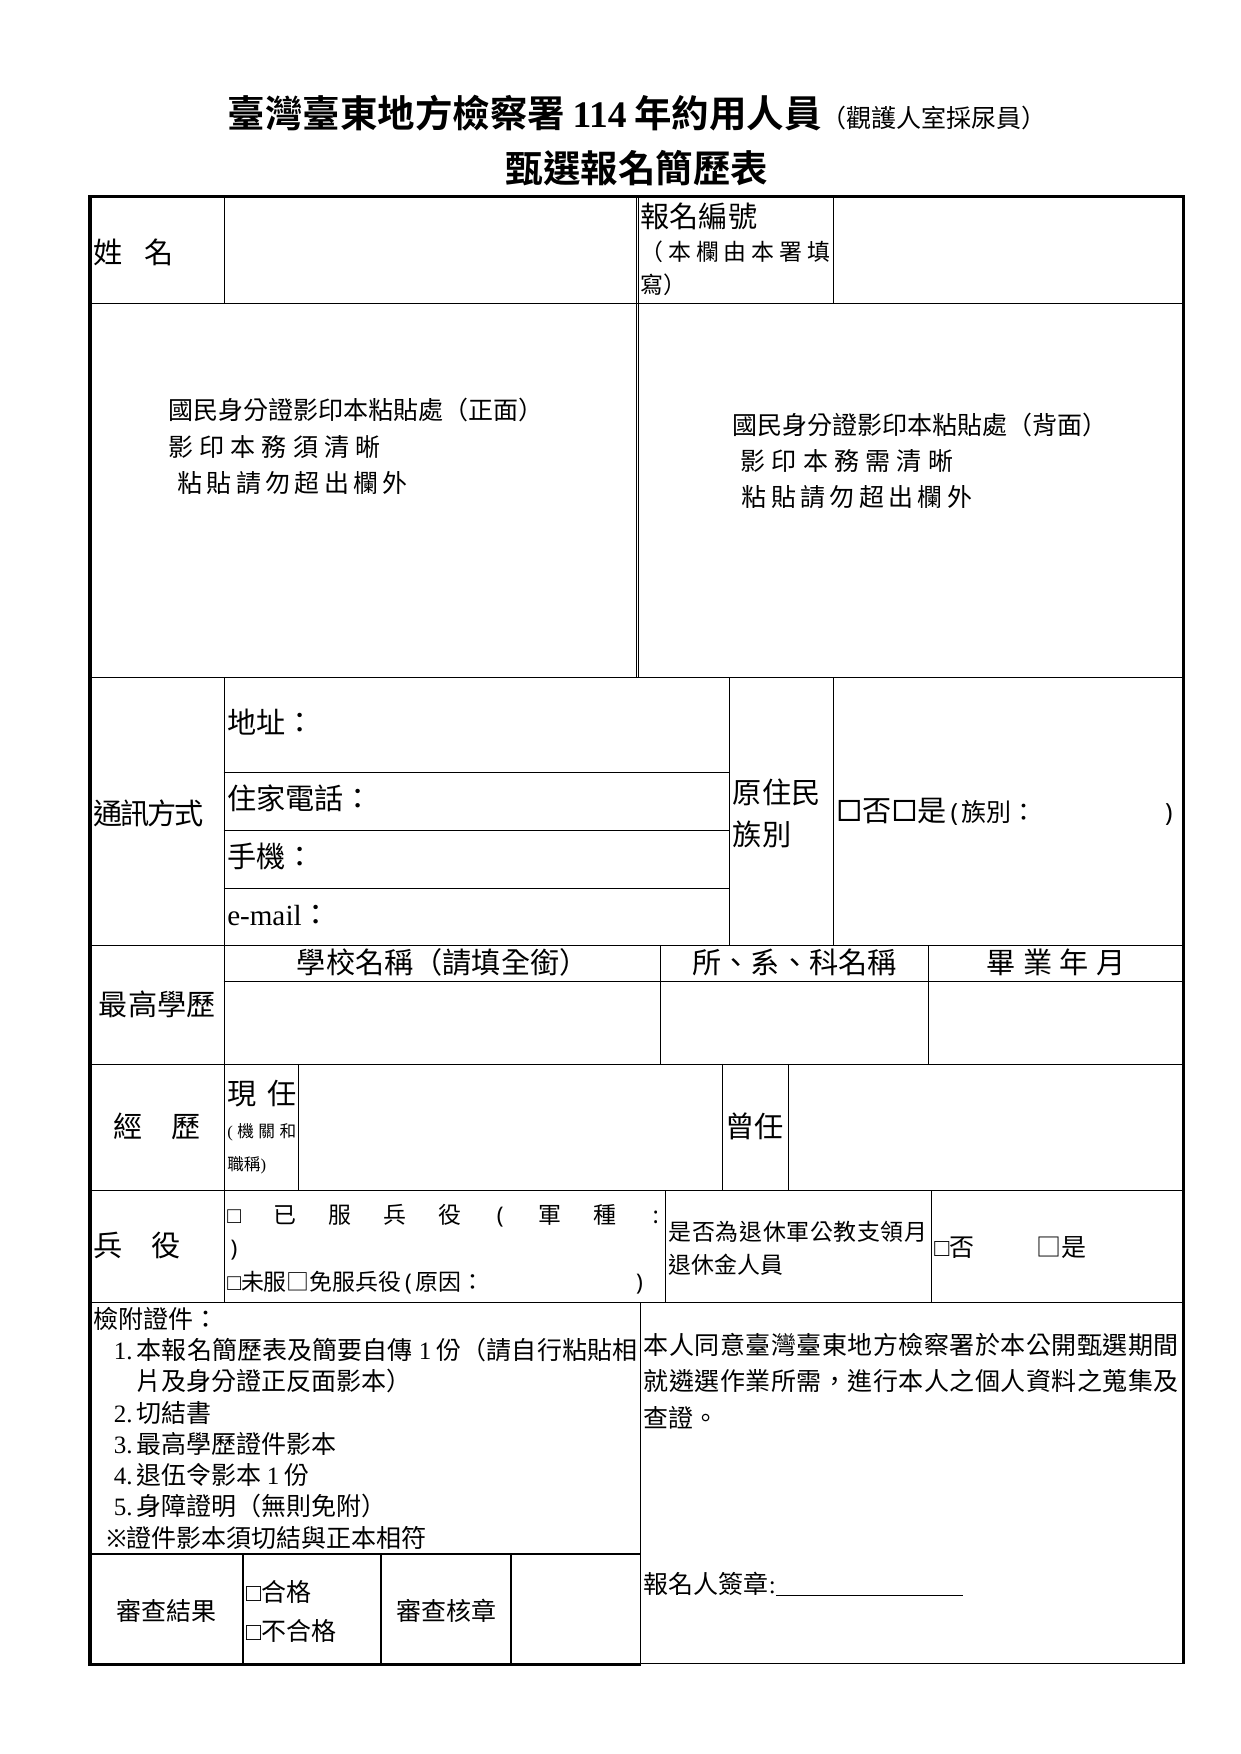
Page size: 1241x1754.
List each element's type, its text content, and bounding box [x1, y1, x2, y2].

table_cell 本人同意臺灣臺東地方檢察署於本公開甄選期間就遴選作業所需，進行本人之個人資料之蒐集及查證。 報名人簽章: [641, 1303, 1182, 1663]
table_cell [929, 982, 1182, 1064]
table_cell 否是(族別： ) [834, 678, 1182, 945]
table_cell 曾任 [723, 1065, 788, 1190]
table_header 臺灣臺東地方檢察署114年約用人員（觀護人室採尿員） 甄選報名簡歷表 [90, 83, 1183, 195]
table_cell □合格 □不合格 [244, 1555, 380, 1663]
table_cell e-mail： [225, 889, 729, 945]
table_cell 審查核章 [382, 1555, 510, 1663]
table_cell 姓 名 [92, 198, 224, 303]
table_cell [225, 198, 636, 303]
table_cell 現任(機關和職稱) [225, 1065, 298, 1190]
table_cell 國民身分證影印本粘貼處（正面） 影 印 本 務 須 清 晰 粘貼請勿超出欄外 [92, 304, 636, 677]
table_cell [789, 1065, 1182, 1190]
table_cell 原住民 族別 [730, 678, 833, 945]
table_cell [834, 198, 1182, 303]
table_cell 檢附證件： 本報名簡歷表及簡要自傳1份（請自行粘貼相片及身分證正反面影本） 切結書 最高學歷證件影本 退伍令影本1份 身障證明（無則免附） ※證件影本須切結與正本相符 [92, 1303, 640, 1553]
table_cell 兵 役 [92, 1191, 224, 1302]
table_cell [661, 982, 928, 1064]
table_cell [299, 1065, 722, 1190]
table_cell 畢 業 年 月 [929, 946, 1182, 981]
table_cell □否 □是 [932, 1191, 1182, 1302]
table_cell 學校名稱（請填全銜） [225, 946, 660, 981]
table_cell 國民身分證影印本粘貼處（背面） 影 印 本 務 需 清 晰 粘貼請勿超出欄外 [639, 304, 1182, 677]
table_cell 通訊方式 [92, 678, 224, 945]
table_cell 住家電話： [225, 773, 729, 829]
table_cell 手機： [225, 831, 729, 887]
table_cell 報名編號 （本欄由本署填寫） [639, 198, 833, 303]
table_cell 是否為退休軍公教支領月退休金人員 [666, 1191, 931, 1302]
table_cell [225, 982, 660, 1064]
table_cell 審查結果 [92, 1555, 242, 1663]
table_cell 最高學歷 [92, 946, 224, 1064]
table_cell [512, 1555, 640, 1663]
table_cell □已服兵役(軍種: ) □未服□免服兵役(原因： ) [225, 1191, 665, 1302]
table_cell 所、系、科名稱 [661, 946, 928, 981]
table_cell 經 歷 [92, 1065, 224, 1190]
table_cell 地址： [225, 678, 729, 772]
